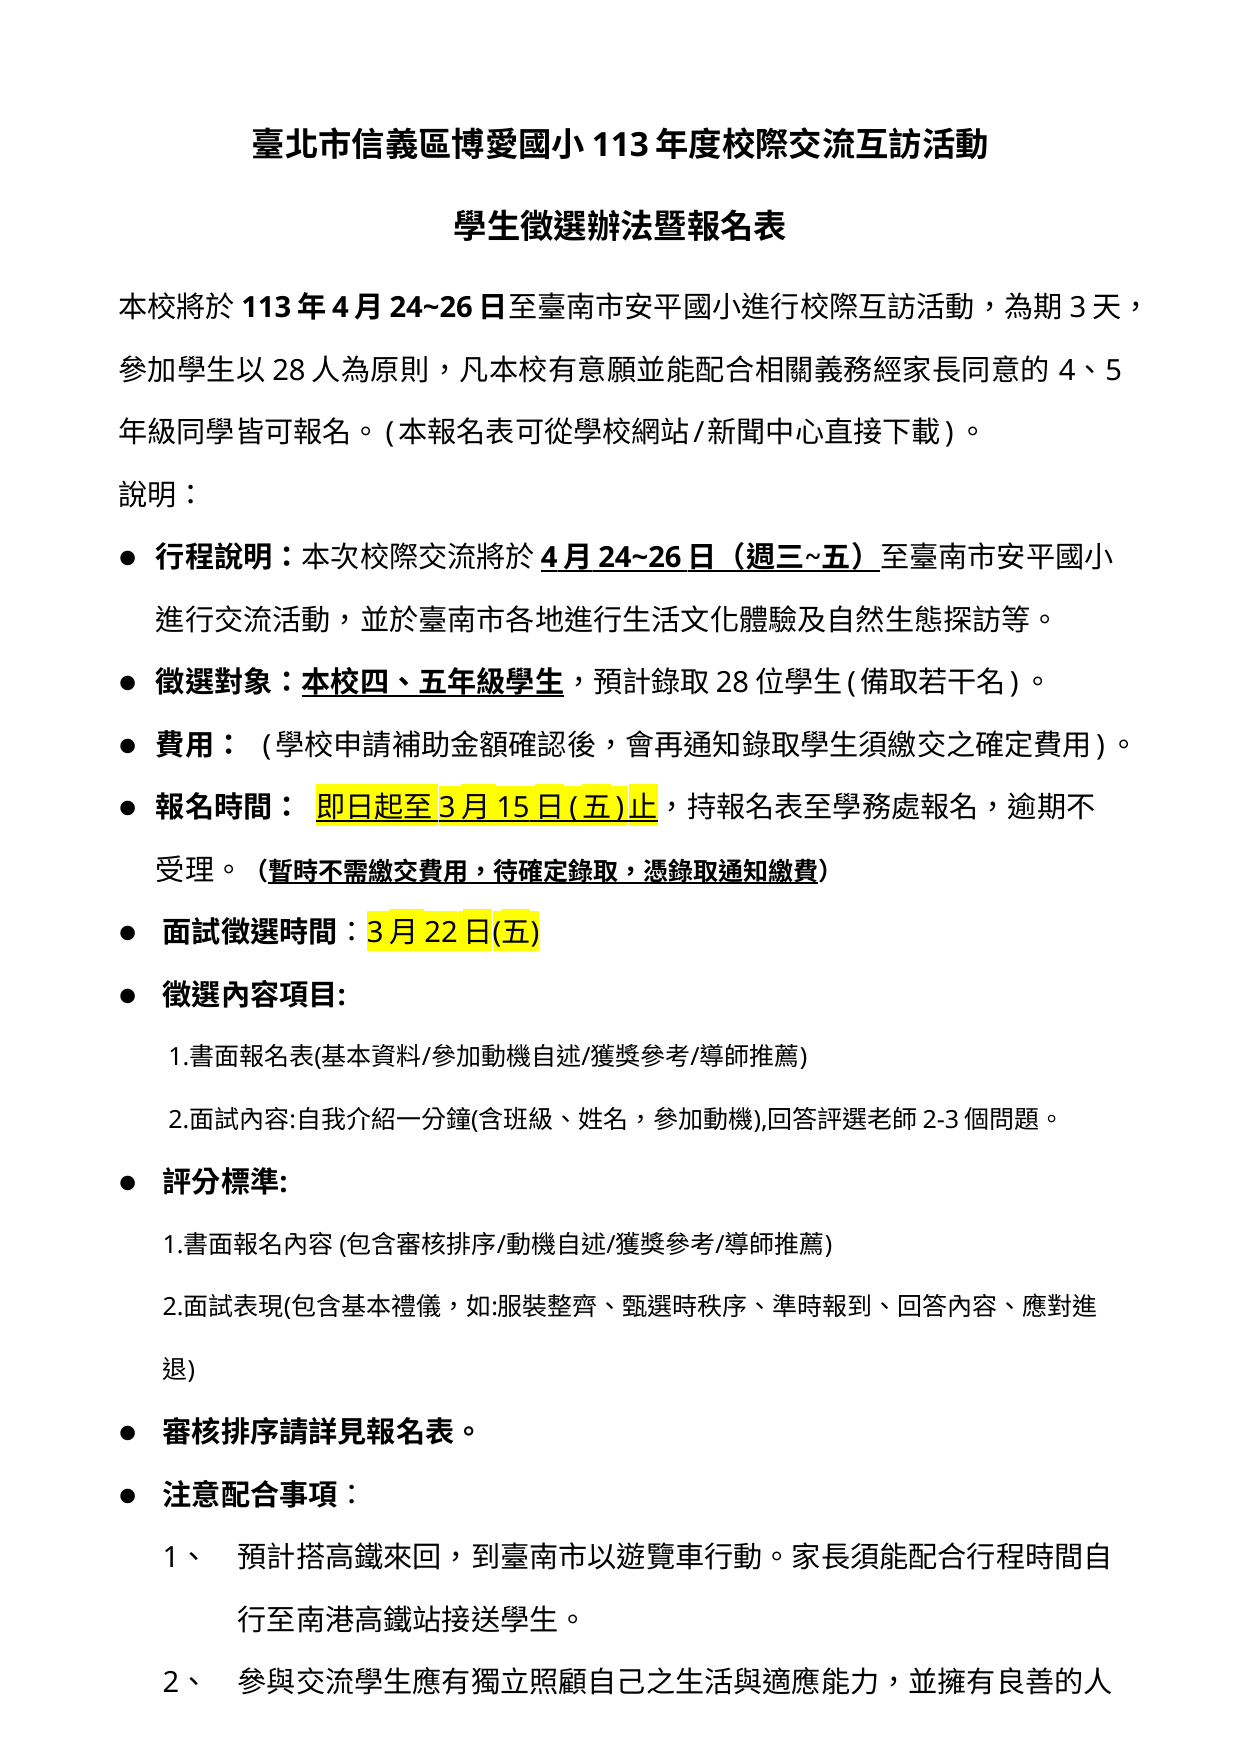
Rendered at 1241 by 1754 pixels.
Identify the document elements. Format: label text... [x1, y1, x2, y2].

list 參與交流學生應有獨立照顧自己之生活與適應能力，並擁有良善的人 [162, 1638, 1122, 1701]
text 學生徵選辦法暨報名表 [118, 182, 1122, 244]
text 2.面試表現(包含基本禮儀，如:服裝整齊、甄選時秩序、準時報到、回答內容、應對進退) [162, 1263, 1122, 1388]
list 審核排序請詳見報名表。 [118, 1388, 1122, 1451]
list 預計搭高鐵來回，到臺南市以遊覽車行動。家長須能配合行程時間自行至南港高鐵站接送學生。 [162, 1513, 1122, 1638]
text 1.書面報名表(基本資料/參加動機自述/獲獎參考/導師推薦) [168, 1013, 1122, 1076]
list 注意配合事項： [118, 1451, 1122, 1513]
list 評分標準: [118, 1138, 1122, 1201]
text 本校將於113年4月24~26日至臺南市安平國小進行校際互訪活動，為期3天，參加學生以28人為原則，凡本校有意願並能配合相關義務經家長同意的4、5年級同學皆可報名。(本報名表可從學校網站/新聞中心直接下載)。 [118, 263, 1122, 451]
list 報名時間： 即日起至3月15日(五)止，持報名表至學務處報名，逾期不受理。（暫時不需繳交費用，待確定錄取，憑錄取通知繳費） [118, 763, 1122, 888]
list 面試徵選時間：3月22日(五) [118, 888, 1122, 951]
list 行程說明：本次校際交流將於4月24~26日（週三~五）至臺南市安平國小進行交流活動，並於臺南市各地進行生活文化體驗及自然生態探訪等。 [118, 513, 1122, 638]
list 徵選內容項目: [118, 951, 1122, 1013]
list 徵選對象：本校四、五年級學生，預計錄取28位學生(備取若干名)。 [118, 638, 1122, 701]
text 2.面試內容:自我介紹一分鐘(含班級、姓名，參加動機),回答評選老師2-3個問題。 [168, 1076, 1122, 1138]
text 1.書面報名內容 (包含審核排序/動機自述/獲獎參考/導師推薦) [162, 1201, 1122, 1263]
list 費用： (學校申請補助金額確認後，會再通知錄取學生須繳交之確定費用)。 [118, 701, 1122, 763]
text 說明： [118, 451, 1122, 513]
text 臺北市信義區博愛國小113年度校際交流互訪活動 [118, 101, 1122, 163]
